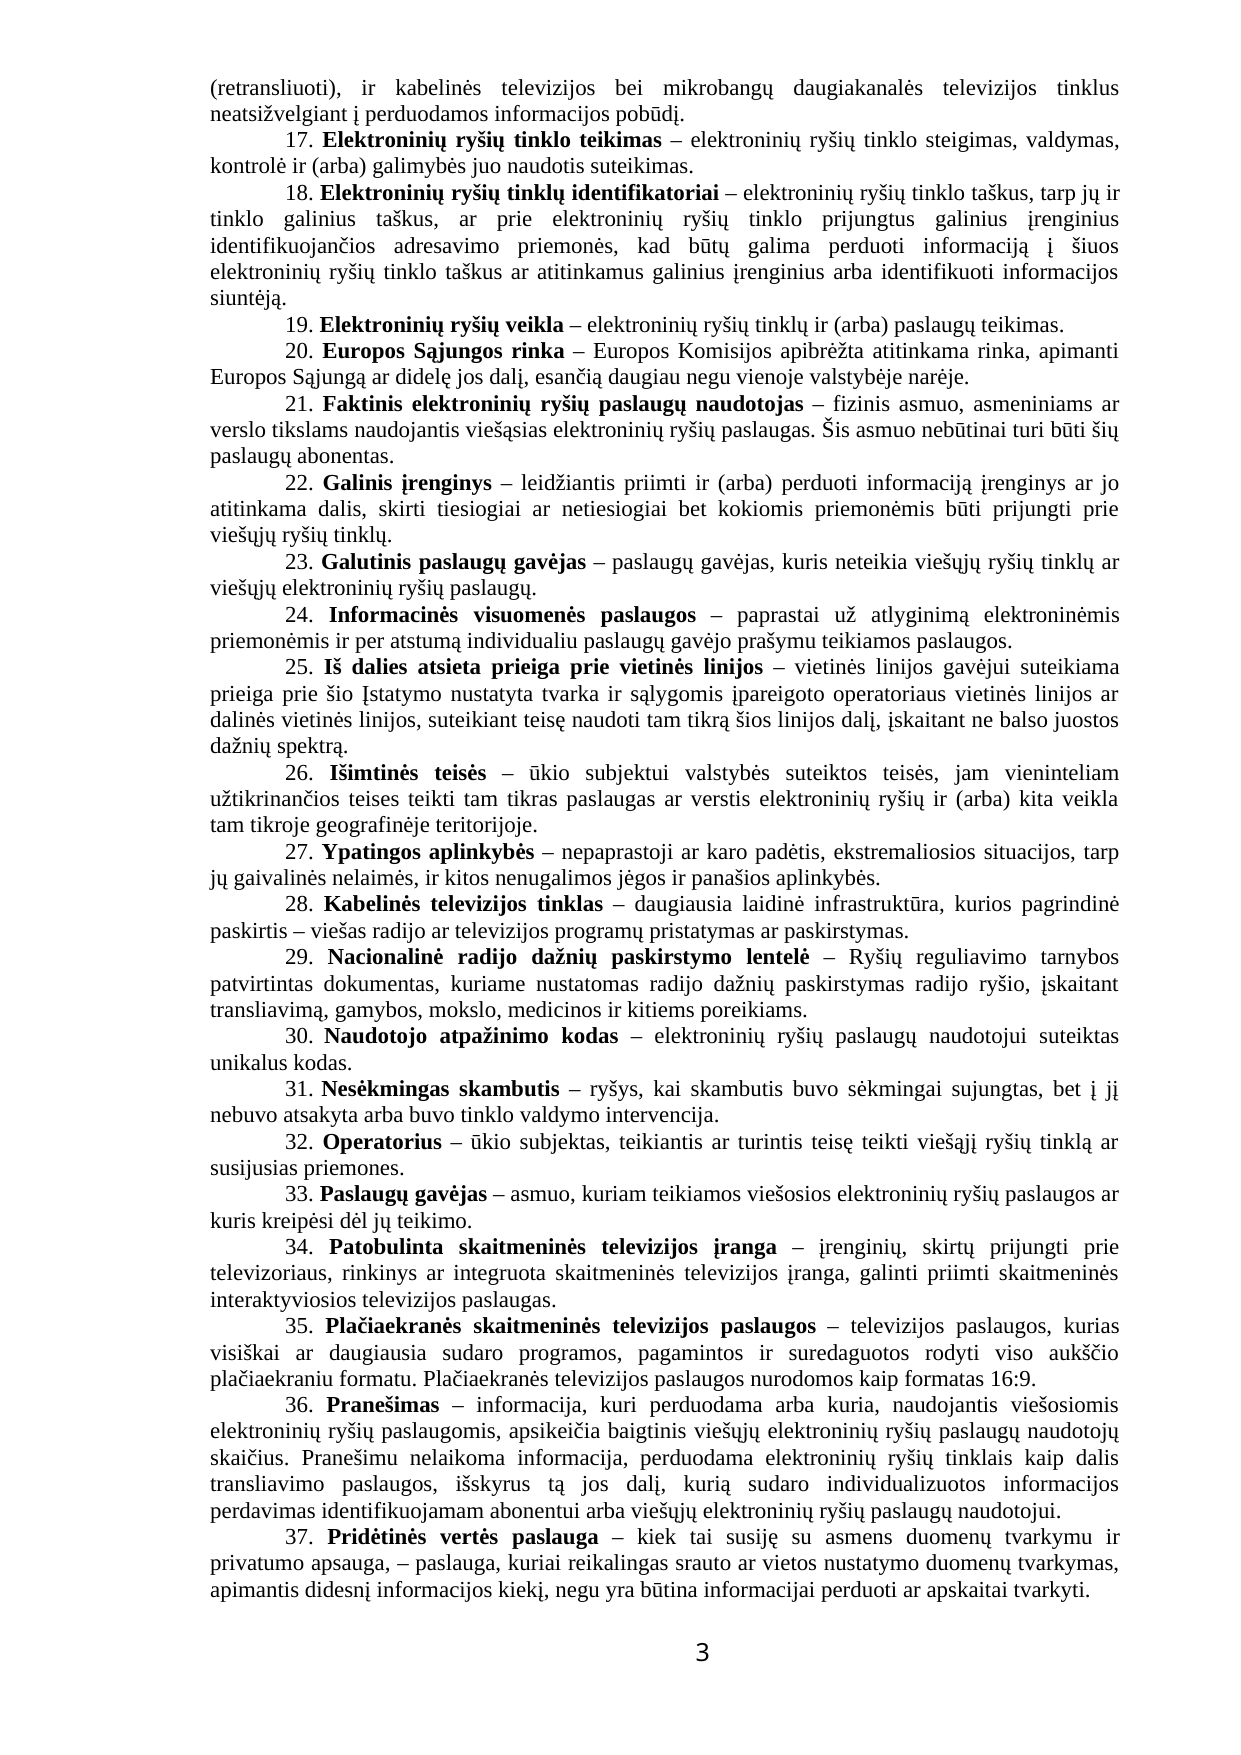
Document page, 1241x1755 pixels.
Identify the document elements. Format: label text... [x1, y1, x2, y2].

text 26. Išimtinės teisės – ūkio subjektui valstybės suteiktos teisės, jam vieninteliam užtikrinančios teises teikti tam tikras paslaugas ar verstis elektroninių ryšių ir (arba) kita veikla tam tikroje geografinėje teritorijoje. [210, 759, 1120, 838]
text 22. Galinis įrenginys – leidžiantis priimti ir (arba) perduoti informaciją įrenginys ar jo atitinkama dalis, skirti tiesiogiai ar netiesiogiai bet kokiomis priemonėmis būti prijungti prie viešųjų ryšių tinklų. [210, 469, 1120, 548]
text (retransliuoti), ir kabelinės televizijos bei mikrobangų daugiakanalės televizijos tinklus neatsižvelgiant į perduodamos informacijos pobūdį. [210, 73, 1120, 126]
text 23. Galutinis paslaugų gavėjas – paslaugų gavėjas, kuris neteikia viešųjų ryšių tinklų ar viešųjų elektroninių ryšių paslaugų. [210, 548, 1120, 601]
text 28. Kabelinės televizijos tinklas – daugiausia laidinė infrastruktūra, kurios pagrindinė paskirtis – viešas radijo ar televizijos programų pristatymas ar paskirstymas. [210, 891, 1120, 943]
text 33. Paslaugų gavėjas – asmuo, kuriam teikiamos viešosios elektroninių ryšių paslaugos ar kuris kreipėsi dėl jų teikimo. [210, 1180, 1120, 1233]
text 18. Elektroninių ryšių tinklų identifikatoriai – elektroninių ryšių tinklo taškus, tarp jų ir tinklo galinius taškus, ar prie elektroninių ryšių tinklo prijungtus galinius įrenginius identifikuojančios adresavimo priemonės, kad būtų galima perduoti informaciją į šiuos elektroninių ryšių tinklo taškus ar atitinkamus galinius įrenginius arba identifikuoti informacijos siuntėją. [210, 179, 1120, 311]
text 29. Nacionalinė radijo dažnių paskirstymo lentelė – Ryšių reguliavimo tarnybos patvirtintas dokumentas, kuriame nustatomas radijo dažnių paskirstymas radijo ryšio, įskaitant transliavimą, gamybos, mokslo, medicinos ir kitiems poreikiams. [210, 943, 1120, 1022]
text 37. Pridėtinės vertės paslauga – kiek tai susiję su asmens duomenų tvarkymu ir privatumo apsauga, – paslauga, kuriai reikalingas srauto ar vietos nustatymo duomenų tvarkymas, apimantis didesnį informacijos kiekį, negu yra būtina informacijai perduoti ar apskaitai tvarkyti. [210, 1523, 1120, 1602]
text 21. Faktinis elektroninių ryšių paslaugų naudotojas – fizinis asmuo, asmeniniams ar verslo tikslams naudojantis viešąsias elektroninių ryšių paslaugas. Šis asmuo nebūtinai turi būti šių paslaugų abonentas. [210, 390, 1120, 469]
text 25. Iš dalies atsieta prieiga prie vietinės linijos – vietinės linijos gavėjui suteikiama prieiga prie šio Įstatymo nustatyta tvarka ir sąlygomis įpareigoto operatoriaus vietinės linijos ar dalinės vietinės linijos, suteikiant teisę naudoti tam tikrą šios linijos dalį, įskaitant ne balso juostos dažnių spektrą. [210, 653, 1120, 759]
text 35. Plačiaekranės skaitmeninės televizijos paslaugos – televizijos paslaugos, kurias visiškai ar daugiausia sudaro programos, pagamintos ir suredaguotos rodyti viso aukščio plačiaekraniu formatu. Plačiaekranės televizijos paslaugos nurodomos kaip formatas 16:9. [210, 1312, 1120, 1391]
text 24. Informacinės visuomenės paslaugos – paprastai už atlyginimą elektroninėmis priemonėmis ir per atstumą individualiu paslaugų gavėjo prašymu teikiamos paslaugos. [210, 601, 1120, 653]
text 17. Elektroninių ryšių tinklo teikimas – elektroninių ryšių tinklo steigimas, valdymas, kontrolė ir (arba) galimybės juo naudotis suteikimas. [210, 126, 1120, 179]
text 30. Naudotojo atpažinimo kodas – elektroninių ryšių paslaugų naudotojui suteiktas unikalus kodas. [210, 1022, 1120, 1075]
text 20. Europos Sąjungos rinka – Europos Komisijos apibrėžta atitinkama rinka, apimanti Europos Sąjungą ar didelę jos dalį, esančią daugiau negu vienoje valstybėje narėje. [210, 337, 1120, 390]
text 31. Nesėkmingas skambutis – ryšys, kai skambutis buvo sėkmingai sujungtas, bet į jį nebuvo atsakyta arba buvo tinklo valdymo intervencija. [210, 1075, 1120, 1128]
text 32. Operatorius – ūkio subjektas, teikiantis ar turintis teisę teikti viešąjį ryšių tinklą ar susijusias priemones. [210, 1128, 1120, 1180]
text 27. Ypatingos aplinkybės – nepaprastoji ar karo padėtis, ekstremaliosios situacijos, tarp jų gaivalinės nelaimės, ir kitos nenugalimos jėgos ir panašios aplinkybės. [210, 838, 1120, 891]
text 34. Patobulinta skaitmeninės televizijos įranga – įrenginių, skirtų prijungti prie televizoriaus, rinkinys ar integruota skaitmeninės televizijos įranga, galinti priimti skaitmeninės interaktyviosios televizijos paslaugas. [210, 1233, 1120, 1312]
text 36. Pranešimas – informacija, kuri perduodama arba kuria, naudojantis viešosiomis elektroninių ryšių paslaugomis, apsikeičia baigtinis viešųjų elektroninių ryšių paslaugų naudotojų skaičius. Pranešimu nelaikoma informacija, perduodama elektroninių ryšių tinklais kaip dalis transliavimo paslaugos, išskyrus tą jos dalį, kurią sudaro individualizuotos informacijos perdavimas identifikuojamam abonentui arba viešųjų elektroninių ryšių paslaugų naudotojui. [210, 1391, 1120, 1523]
text 19. Elektroninių ryšių veikla – elektroninių ryšių tinklų ir (arba) paslaugų teikimas. [210, 311, 1120, 337]
